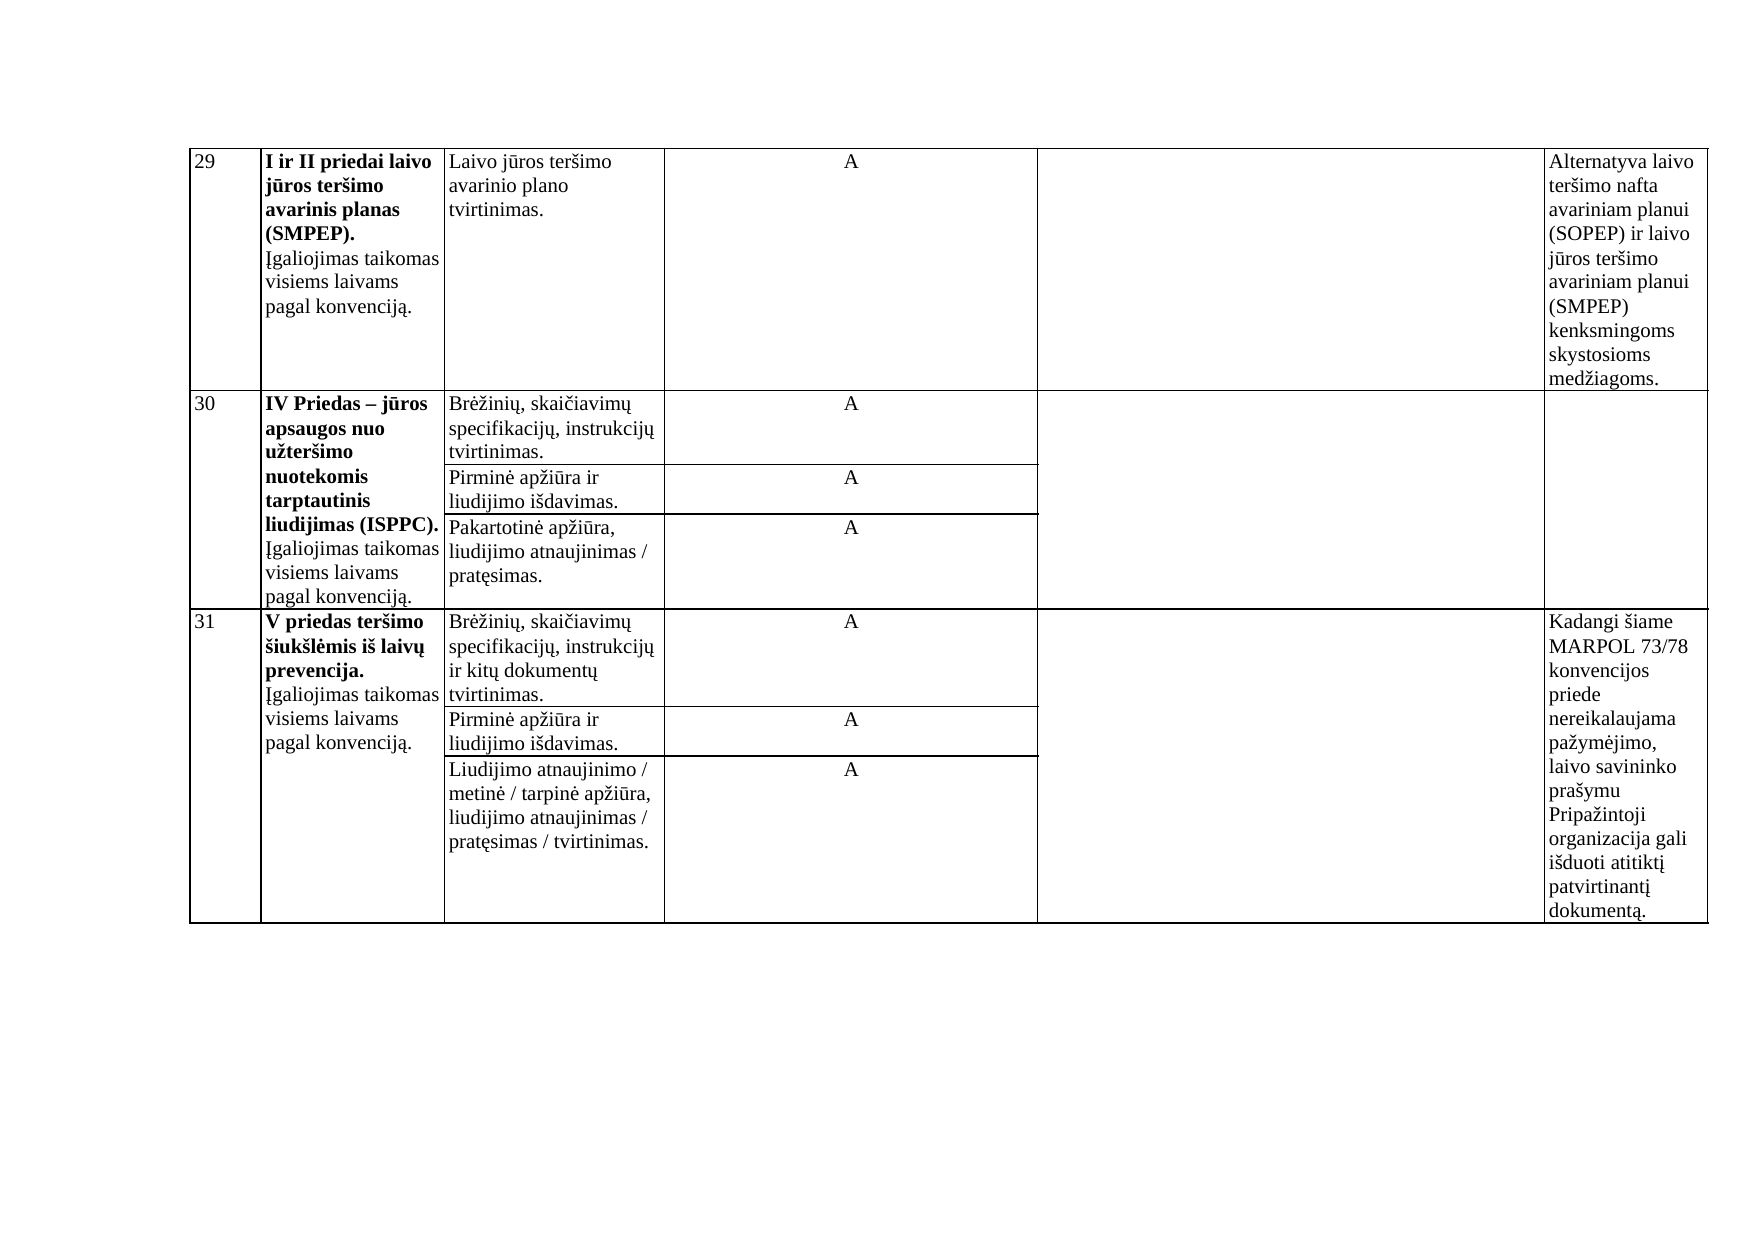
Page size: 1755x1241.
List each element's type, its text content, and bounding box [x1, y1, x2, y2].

table_cell V priedas teršimo šiukšlėmis iš laivų prevencija. Įgaliojimas taikomas visiems laivams pagal konvenciją. [262, 610, 444, 922]
table_cell A [665, 391, 1037, 463]
table_cell Laivo jūros teršimo avarinio plano tvirtinimas. [445, 149, 664, 390]
table_cell 31 [191, 610, 260, 922]
table_cell [1545, 391, 1707, 608]
table_cell Brėžinių, skaičiavimų specifikacijų, instrukcijų tvirtinimas. [445, 391, 664, 463]
table_cell A [665, 465, 1037, 513]
table_cell Liudijimo atnaujinimo / metinė / tarpinė apžiūra, liudijimo atnaujinimas / pratęsimas / tvirtinimas. [445, 757, 664, 922]
table_cell 29 [191, 149, 260, 390]
table_cell A [665, 149, 1037, 390]
table_cell A [665, 757, 1037, 922]
table_cell [1038, 610, 1544, 922]
table_cell [1038, 149, 1544, 390]
table_cell Alternatyva laivo teršimo nafta avariniam planui (SOPEP) ir laivo jūros teršimo avariniam planui (SMPEP) kenksmingoms skystosioms medžiagoms. [1545, 149, 1707, 390]
table_cell A [665, 515, 1037, 608]
table_cell Pirminė apžiūra ir liudijimo išdavimas. [445, 707, 664, 755]
table_cell A [665, 707, 1037, 755]
table_cell Pakartotinė apžiūra, liudijimo atnaujinimas / pratęsimas. [445, 515, 664, 608]
table_cell [1038, 391, 1544, 608]
table_cell IV Priedas – jūros apsaugos nuo užteršimo nuotekomis tarptautinis liudijimas (ISPPC). Įgaliojimas taikomas visiems laivams pagal konvenciją. [262, 391, 444, 608]
table_cell 30 [191, 391, 260, 608]
table_cell Brėžinių, skaičiavimų specifikacijų, instrukcijų ir kitų dokumentų tvirtinimas. [445, 610, 664, 706]
table_cell A [665, 610, 1037, 706]
table_cell I ir II priedai laivo jūros teršimo avarinis planas (SMPEP). Įgaliojimas taikomas visiems laivams pagal konvenciją. [262, 149, 444, 390]
table_cell Kadangi šiame MARPOL 73/78 konvencijos priede nereikalaujama pažymėjimo, laivo savininko prašymu Pripažintoji organizacija gali išduoti atitiktį patvirtinantį dokumentą. [1545, 610, 1707, 922]
table_cell Pirminė apžiūra ir liudijimo išdavimas. [445, 465, 664, 513]
